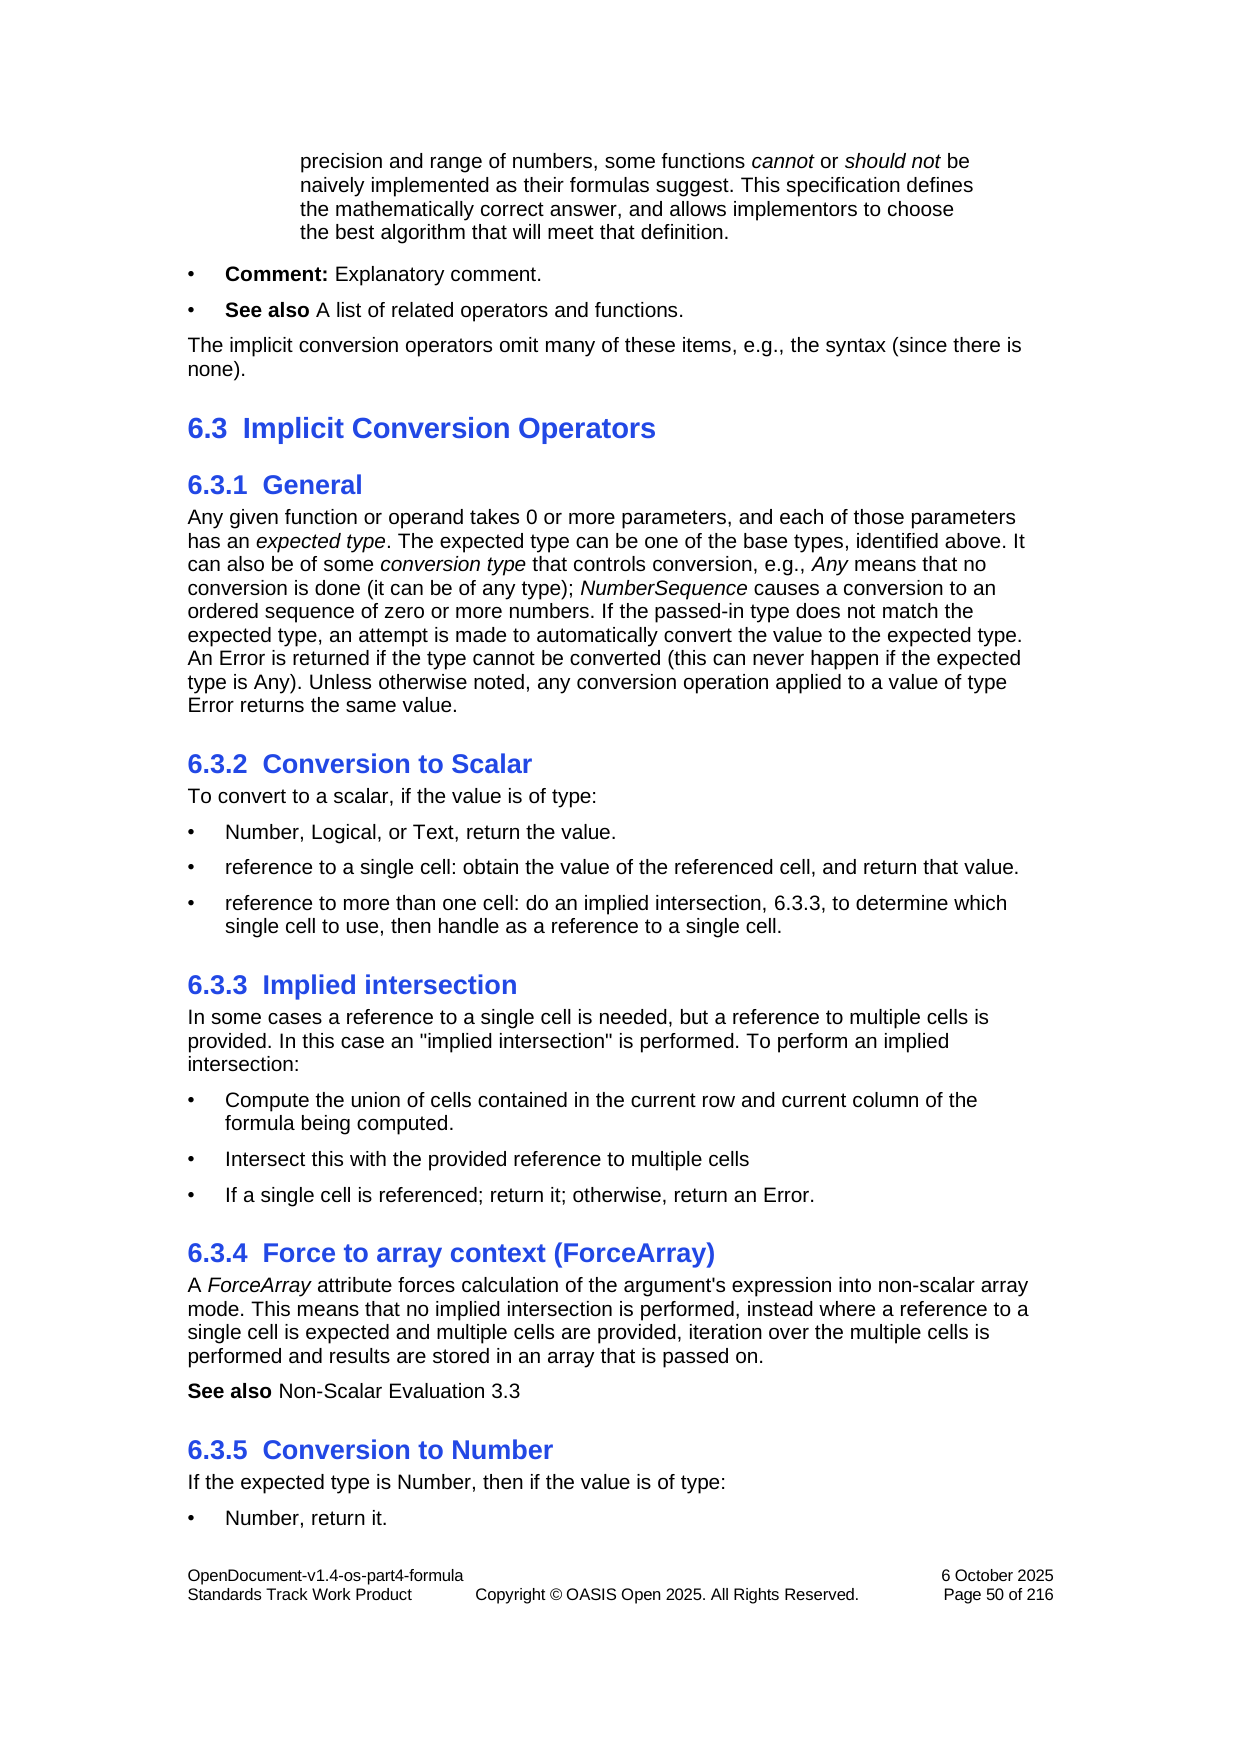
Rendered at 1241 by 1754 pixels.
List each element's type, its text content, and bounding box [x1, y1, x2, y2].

text A ForceArray attribute forces calculation of the argument's expression into non-scalar array mode. This means that no implied intersection is performed, instead where a reference to a single cell is expected and multiple cells are provided, iteration over the multiple cells is performed and results are stored in an array that is passed on. [187, 1274, 1053, 1368]
list If a single cell is referenced; return it; otherwise, return an Error. [187, 1183, 1053, 1207]
text Any given function or operand takes 0 or more parameters, and each of those parameters has an expected type. The expected type can be one of the base types, identified above. It can also be of some conversion type that controls conversion, e.g., Any means that no conversion is done (it can be of any type); NumberSequence causes a conversion to an ordered sequence of zero or more numbers. If the passed-in type does not match the expected type, an attempt is made to automatically convert the value to the expected type. An Error is returned if the type cannot be converted (this can never happen if the expected type is Any). Unless otherwise noted, any conversion operation applied to a value of type Error returns the same value. [187, 506, 1053, 717]
subtitle Conversion to Number [187, 1434, 1053, 1464]
list Number, Logical, or Text, return the value. [187, 820, 1053, 844]
list reference to more than one cell: do an implied intersection, 6.3.3, to determine which single cell to use, then handle as a reference to a single cell. [187, 891, 1053, 938]
list Comment: Explanatory comment. [187, 263, 1053, 286]
list Intersect this with the provided reference to multiple cells [187, 1147, 1053, 1171]
list See also A list of related operators and functions. [187, 298, 1053, 322]
text To convert to a scalar, if the value is of type: [187, 784, 1053, 808]
subtitle General [187, 469, 1053, 499]
text See also Non-Scalar Evaluation 3.3 [187, 1380, 1053, 1403]
list Number, return it. [187, 1506, 1053, 1530]
list Compute the union of cells contained in the current row and current column of the formula being computed. [187, 1088, 1053, 1135]
text In some cases a reference to a single cell is needed, but a reference to multiple cells is provided. In this case an "implied intersection" is performed. To perform an implied intersection: [187, 1006, 1053, 1076]
subtitle Implicit Conversion Operators [187, 412, 1053, 444]
text The implicit conversion operators omit many of these items, e.g., the syntax (since there is none). [187, 334, 1053, 381]
subtitle Implied intersection [187, 969, 1053, 999]
list precision and range of numbers, some functions cannot or should not be naively implemented as their formulas suggest. This specification defines the mathematically correct answer, and allows implementors to choose the best algorithm that will meet that definition. [262, 150, 978, 244]
subtitle Force to array context (ForceArray) [187, 1238, 1053, 1268]
subtitle Conversion to Scalar [187, 748, 1053, 778]
text If the expected type is Number, then if the value is of type: [187, 1471, 1053, 1494]
list reference to a single cell: obtain the value of the referenced cell, and return that value. [187, 856, 1053, 879]
